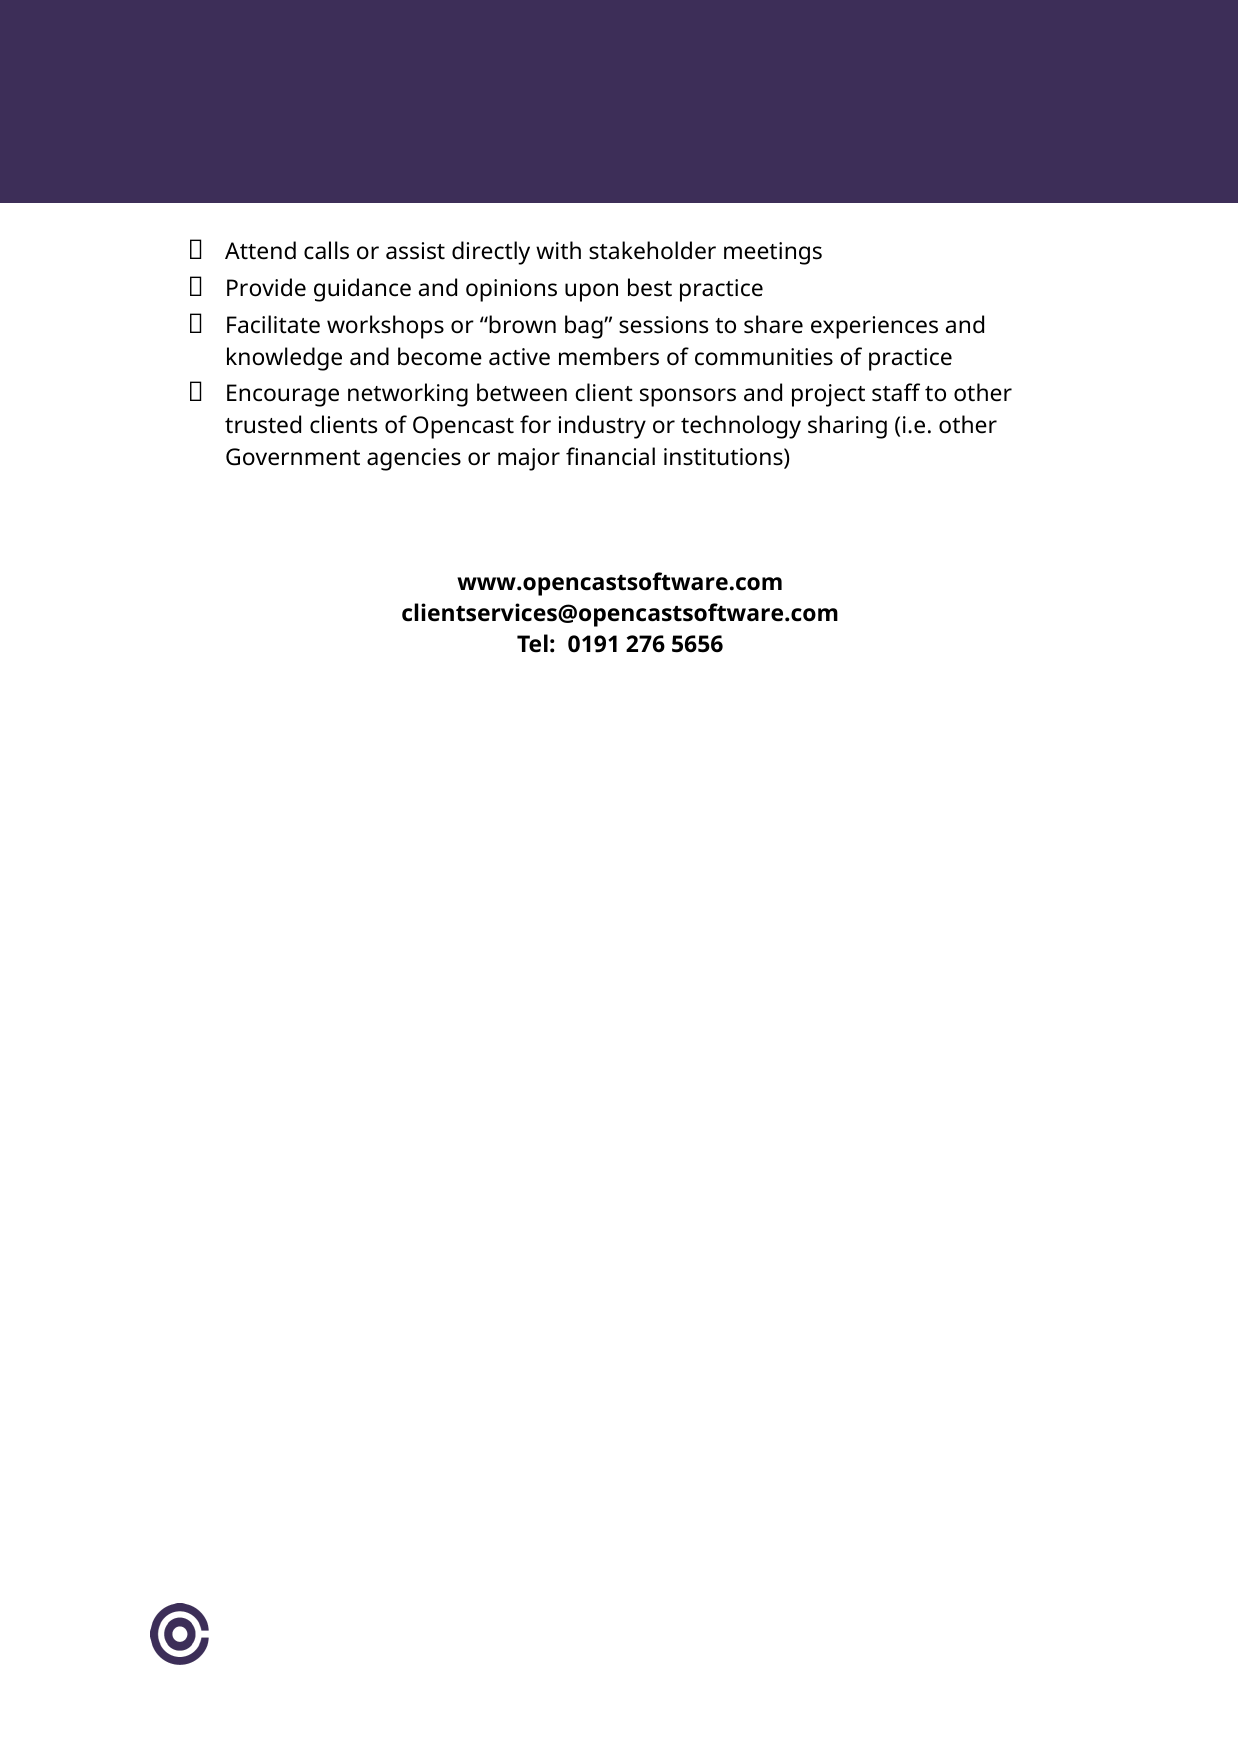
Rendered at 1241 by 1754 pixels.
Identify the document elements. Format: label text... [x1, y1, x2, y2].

list Attend calls or assist directly with stakeholder meetings [187, 231, 1090, 268]
list Encourage networking between client sponsors and project staff to other trusted clients of Opencast for industry or technology sharing (i.e. other Government agencies or major financial institutions) [187, 373, 1090, 472]
list Facilitate workshops or “brown bag” sessions to share experiences and knowledge and become active members of communities of practice [187, 304, 1090, 373]
text www.opencastsoftware.com [150, 566, 1090, 597]
list Provide guidance and opinions upon best practice [187, 268, 1090, 304]
text Tel: 0191 276 5656 [150, 628, 1090, 659]
text clientservices@opencastsoftware.com [150, 597, 1090, 628]
